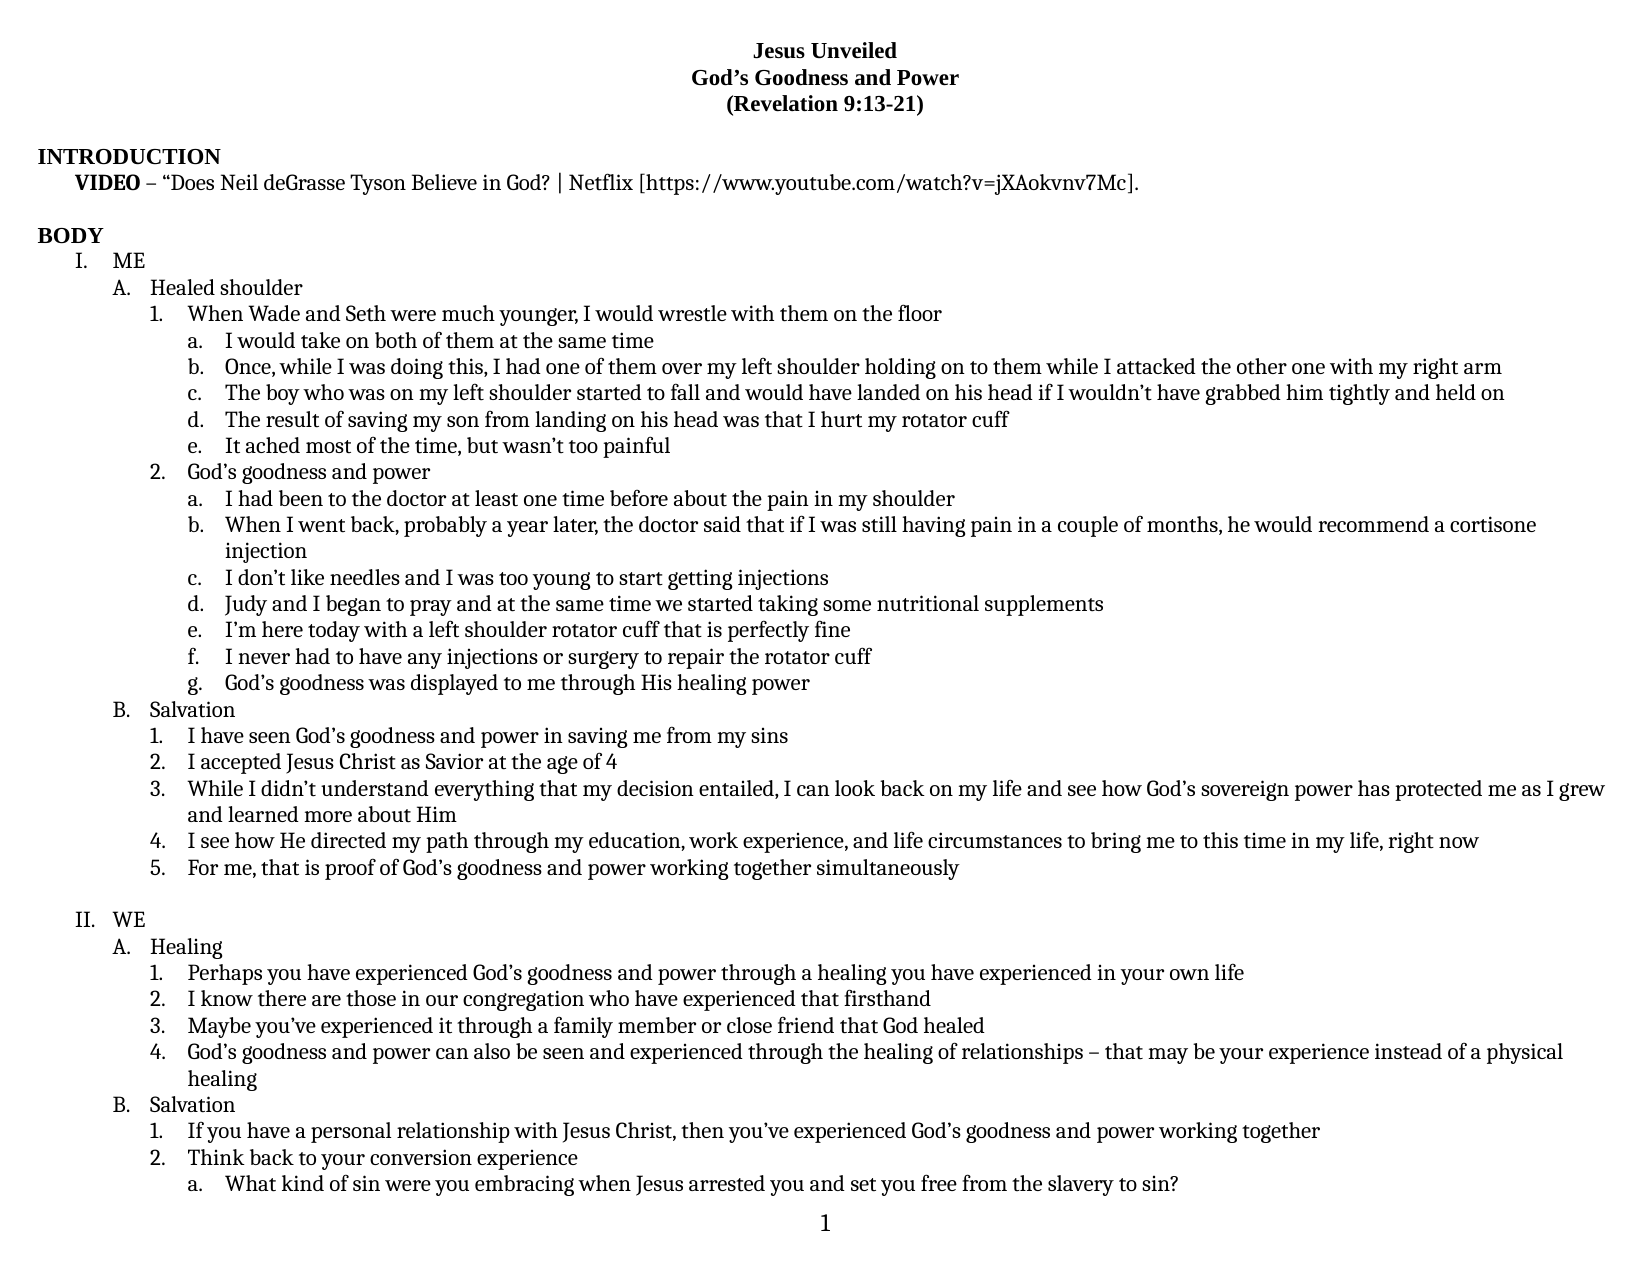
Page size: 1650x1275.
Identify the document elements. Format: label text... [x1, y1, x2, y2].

list I don’t like needles and I was too young to start getting injections [187, 564, 1612, 591]
list I know there are those in our congregation who have experienced that firsthand [150, 986, 1612, 1013]
list When I went back, probably a year later, the doctor said that if I was still having pain in a couple of months, he would recommend a cortisone injection [187, 512, 1612, 564]
list Salvation [112, 696, 1612, 723]
list Once, while I was doing this, I had one of them over my left shoulder holding on to them while I attacked the other one with my right arm [187, 354, 1612, 380]
text VIDEO – “Does Neil deGrasse Tyson Believe in God? | Netflix [https://www.youtube.com/watch?v=jXAokvnv7Mc]. [75, 169, 1612, 196]
list ME [75, 248, 1612, 275]
list While I didn’t understand everything that my decision entailed, I can look back on my life and see how God’s sovereign power has protected me as I grew and learned more about Him [150, 775, 1612, 828]
list For me, that is proof of God’s goodness and power working together simultaneously [150, 854, 1612, 881]
list I would take on both of them at the same time [187, 327, 1612, 354]
list If you have a personal relationship with Jesus Christ, then you’ve experienced God’s goodness and power working together [150, 1118, 1612, 1144]
list The boy who was on my left shoulder started to fall and would have landed on his head if I wouldn’t have grabbed him tightly and held on [187, 380, 1612, 406]
text BODY [37, 222, 1612, 248]
text Jesus Unveiled [37, 37, 1612, 64]
list It ached most of the time, but wasn’t too painful [187, 433, 1612, 459]
list Maybe you’ve experienced it through a family member or close friend that God healed [150, 1013, 1612, 1039]
list Healing [112, 933, 1612, 960]
list God’s goodness and power can also be seen and experienced through the healing of relationships – that may be your experience instead of a physical healing [150, 1039, 1612, 1092]
list God’s goodness was displayed to me through His healing power [187, 670, 1612, 696]
list I had been to the doctor at least one time before about the pain in my shoulder [187, 486, 1612, 512]
list I have seen God’s goodness and power in saving me from my sins [150, 723, 1612, 749]
text (Revelation 9:13-21) [37, 90, 1612, 117]
list Think back to your conversion experience [150, 1144, 1612, 1171]
list Judy and I began to pray and at the same time we started taking some nutritional supplements [187, 591, 1612, 617]
text God’s Goodness and Power [37, 64, 1612, 90]
list I’m here today with a left shoulder rotator cuff that is perfectly fine [187, 617, 1612, 644]
list I see how He directed my path through my education, work experience, and life circumstances to bring me to this time in my life, right now [150, 828, 1612, 854]
list Salvation [112, 1092, 1612, 1118]
list When Wade and Seth were much younger, I would wrestle with them on the floor [150, 301, 1612, 327]
list I never had to have any injections or surgery to repair the rotator cuff [187, 644, 1612, 670]
list I accepted Jesus Christ as Savior at the age of 4 [150, 749, 1612, 775]
list The result of saving my son from landing on his head was that I hurt my rotator cuff [187, 406, 1612, 433]
list Perhaps you have experienced God’s goodness and power through a healing you have experienced in your own life [150, 960, 1612, 986]
list God’s goodness and power [150, 459, 1612, 486]
list WE [75, 907, 1612, 933]
text INTRODUCTION [37, 143, 1612, 169]
list Healed shoulder [112, 275, 1612, 301]
list What kind of sin were you embracing when Jesus arrested you and set you free from the slavery to sin? [187, 1171, 1612, 1197]
